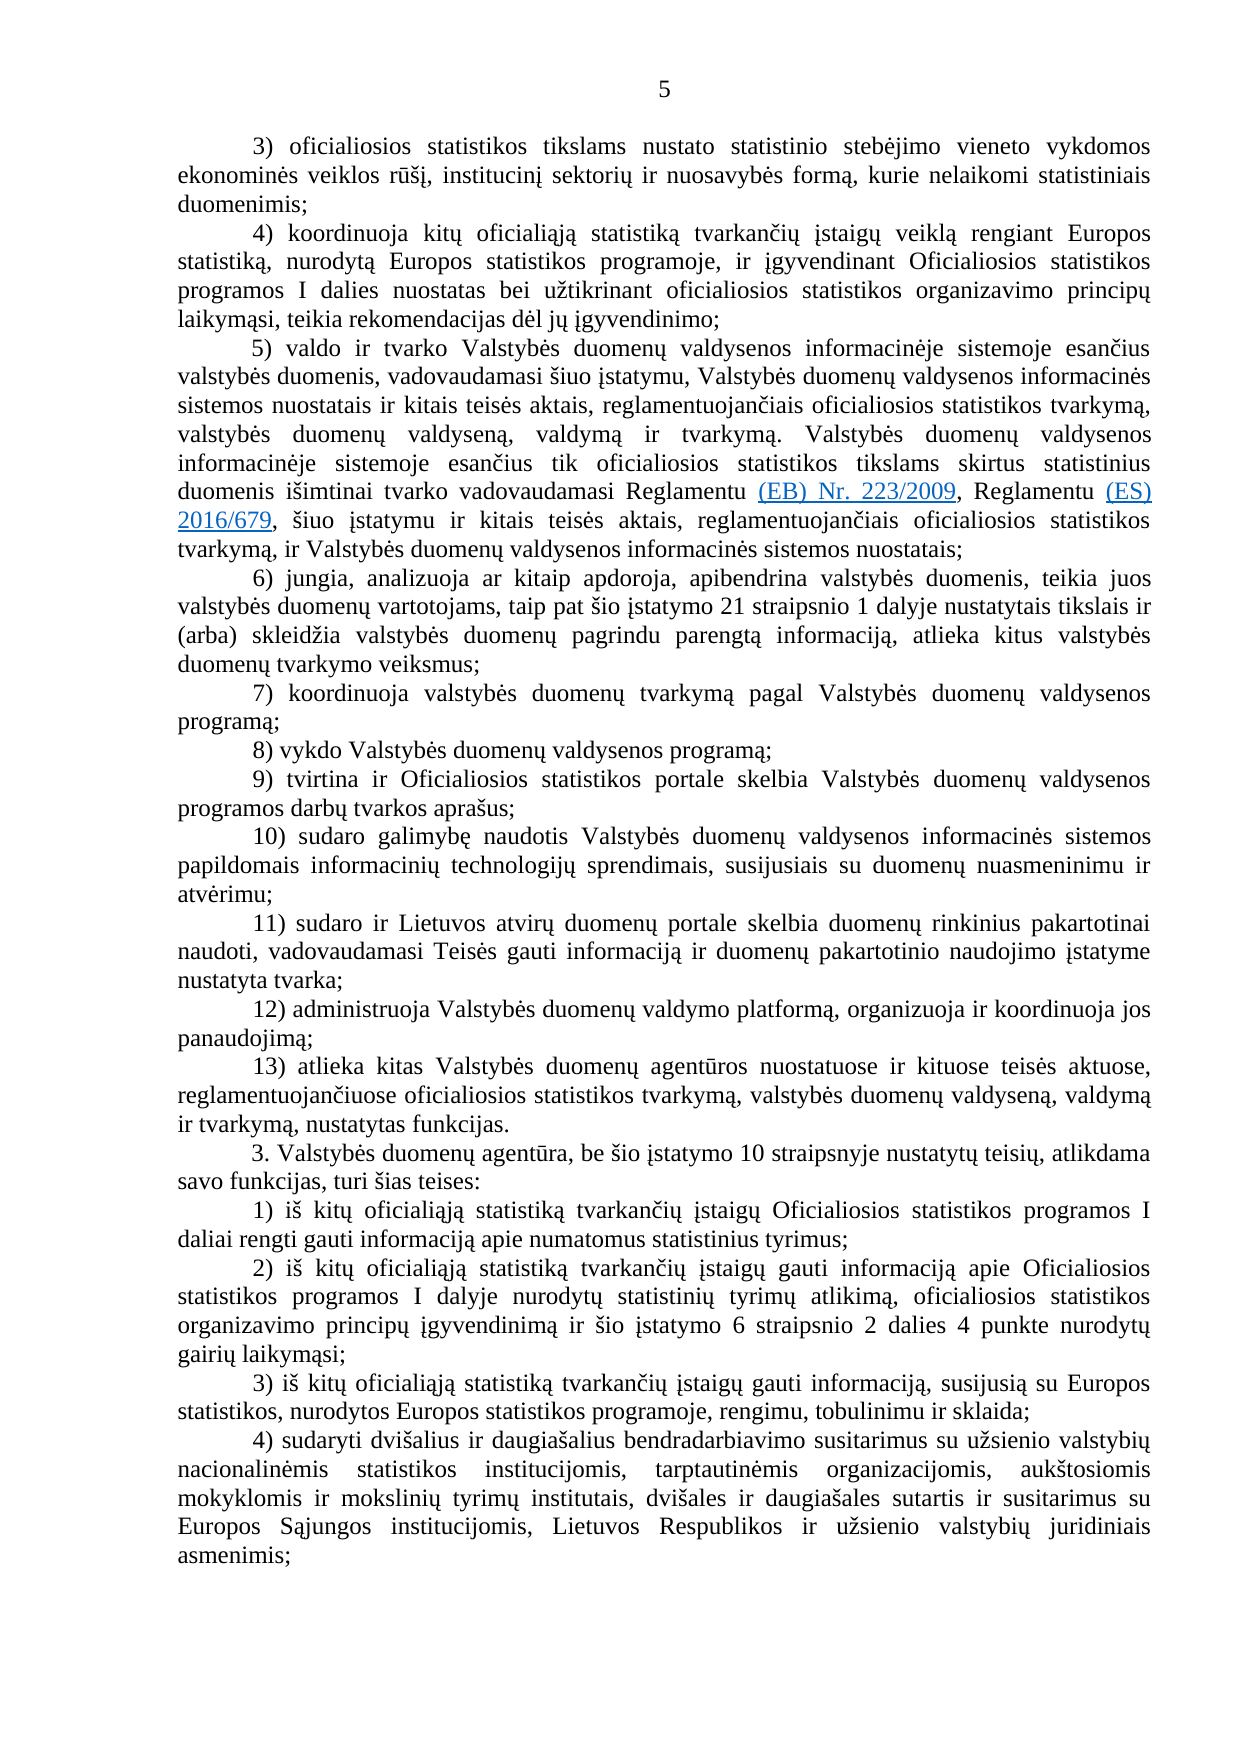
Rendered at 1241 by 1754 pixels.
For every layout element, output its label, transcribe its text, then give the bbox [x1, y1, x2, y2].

text 6) jungia, analizuoja ar kitaip apdoroja, apibendrina valstybės duomenis, teikia juos valstybės duomenų vartotojams, taip pat šio įstatymo 21 straipsnio 1 dalyje nustatytais tikslais ir (arba) skleidžia valstybės duomenų pagrindu parengtą informaciją, atlieka kitus valstybės duomenų tvarkymo veiksmus; [177, 563, 1152, 678]
text 3. Valstybės duomenų agentūra, be šio įstatymo 10 straipsnyje nustatytų teisių, atlikdama savo funkcijas, turi šias teises: [177, 1138, 1152, 1195]
text 1) iš kitų oficialiąją statistiką tvarkančių įstaigų Oficialiosios statistikos programos I daliai rengti gauti informaciją apie numatomus statistinius tyrimus; [177, 1195, 1152, 1253]
text 4) sudaryti dvišalius ir daugiašalius bendradarbiavimo susitarimus su užsienio valstybių nacionalinėmis statistikos institucijomis, tarptautinėmis organizacijomis, aukštosiomis mokyklomis ir mokslinių tyrimų institutais, dvišales ir daugiašales sutartis ir susitarimus su Europos Sąjungos institucijomis, Lietuvos Respublikos ir užsienio valstybių juridiniais asmenimis; [177, 1425, 1152, 1569]
text 4) koordinuoja kitų oficialiąją statistiką tvarkančių įstaigų veiklą rengiant Europos statistiką, nurodytą Europos statistikos programoje, ir įgyvendinant Oficialiosios statistikos programos I dalies nuostatas bei užtikrinant oficialiosios statistikos organizavimo principų laikymąsi, teikia rekomendacijas dėl jų įgyvendinimo; [177, 218, 1152, 333]
text 9) tvirtina ir Oficialiosios statistikos portale skelbia Valstybės duomenų valdysenos programos darbų tvarkos aprašus; [177, 764, 1152, 821]
text 10) sudaro galimybę naudotis Valstybės duomenų valdysenos informacinės sistemos papildomais informacinių technologijų sprendimais, susijusiais su duomenų nuasmeninimu ir atvėrimu; [177, 821, 1152, 908]
text 3) oficialiosios statistikos tikslams nustato statistinio stebėjimo vieneto vykdomos ekonominės veiklos rūšį, institucinį sektorių ir nuosavybės formą, kurie nelaikomi statistiniais duomenimis; [177, 131, 1152, 218]
text 2) iš kitų oficialiąją statistiką tvarkančių įstaigų gauti informaciją apie Oficialiosios statistikos programos I dalyje nurodytų statistinių tyrimų atlikimą, oficialiosios statistikos organizavimo principų įgyvendinimą ir šio įstatymo 6 straipsnio 2 dalies 4 punkte nurodytų gairių laikymąsi; [177, 1253, 1152, 1368]
text 3) iš kitų oficialiąją statistiką tvarkančių įstaigų gauti informaciją, susijusią su Europos statistikos, nurodytos Europos statistikos programoje, rengimu, tobulinimu ir sklaida; [177, 1368, 1152, 1425]
text 5) valdo ir tvarko Valstybės duomenų valdysenos informacinėje sistemoje esančius valstybės duomenis, vadovaudamasi šiuo įstatymu, Valstybės duomenų valdysenos informacinės sistemos nuostatais ir kitais teisės aktais, reglamentuojančiais oficialiosios statistikos tvarkymą, valstybės duomenų valdyseną, valdymą ir tvarkymą. Valstybės duomenų valdysenos informacinėje sistemoje esančius tik oficialiosios statistikos tikslams skirtus statistinius duomenis išimtinai tvarko vadovaudamasi Reglamentu (EB) Nr. 223/2009, Reglamentu (ES) 2016/679, šiuo įstatymu ir kitais teisės aktais, reglamentuojančiais oficialiosios statistikos tvarkymą, ir Valstybės duomenų valdysenos informacinės sistemos nuostatais; [177, 333, 1152, 563]
text 12) administruoja Valstybės duomenų valdymo platformą, organizuoja ir koordinuoja jos panaudojimą; [177, 994, 1152, 1051]
text 8) vykdo Valstybės duomenų valdysenos programą; [177, 735, 1152, 764]
text 11) sudaro ir Lietuvos atvirų duomenų portale skelbia duomenų rinkinius pakartotinai naudoti, vadovaudamasi Teisės gauti informaciją ir duomenų pakartotinio naudojimo įstatyme nustatyta tvarka; [177, 908, 1152, 994]
text 13) atlieka kitas Valstybės duomenų agentūros nuostatuose ir kituose teisės aktuose, reglamentuojančiuose oficialiosios statistikos tvarkymą, valstybės duomenų valdyseną, valdymą ir tvarkymą, nustatytas funkcijas. [177, 1051, 1152, 1138]
text 7) koordinuoja valstybės duomenų tvarkymą pagal Valstybės duomenų valdysenos programą; [177, 678, 1152, 735]
